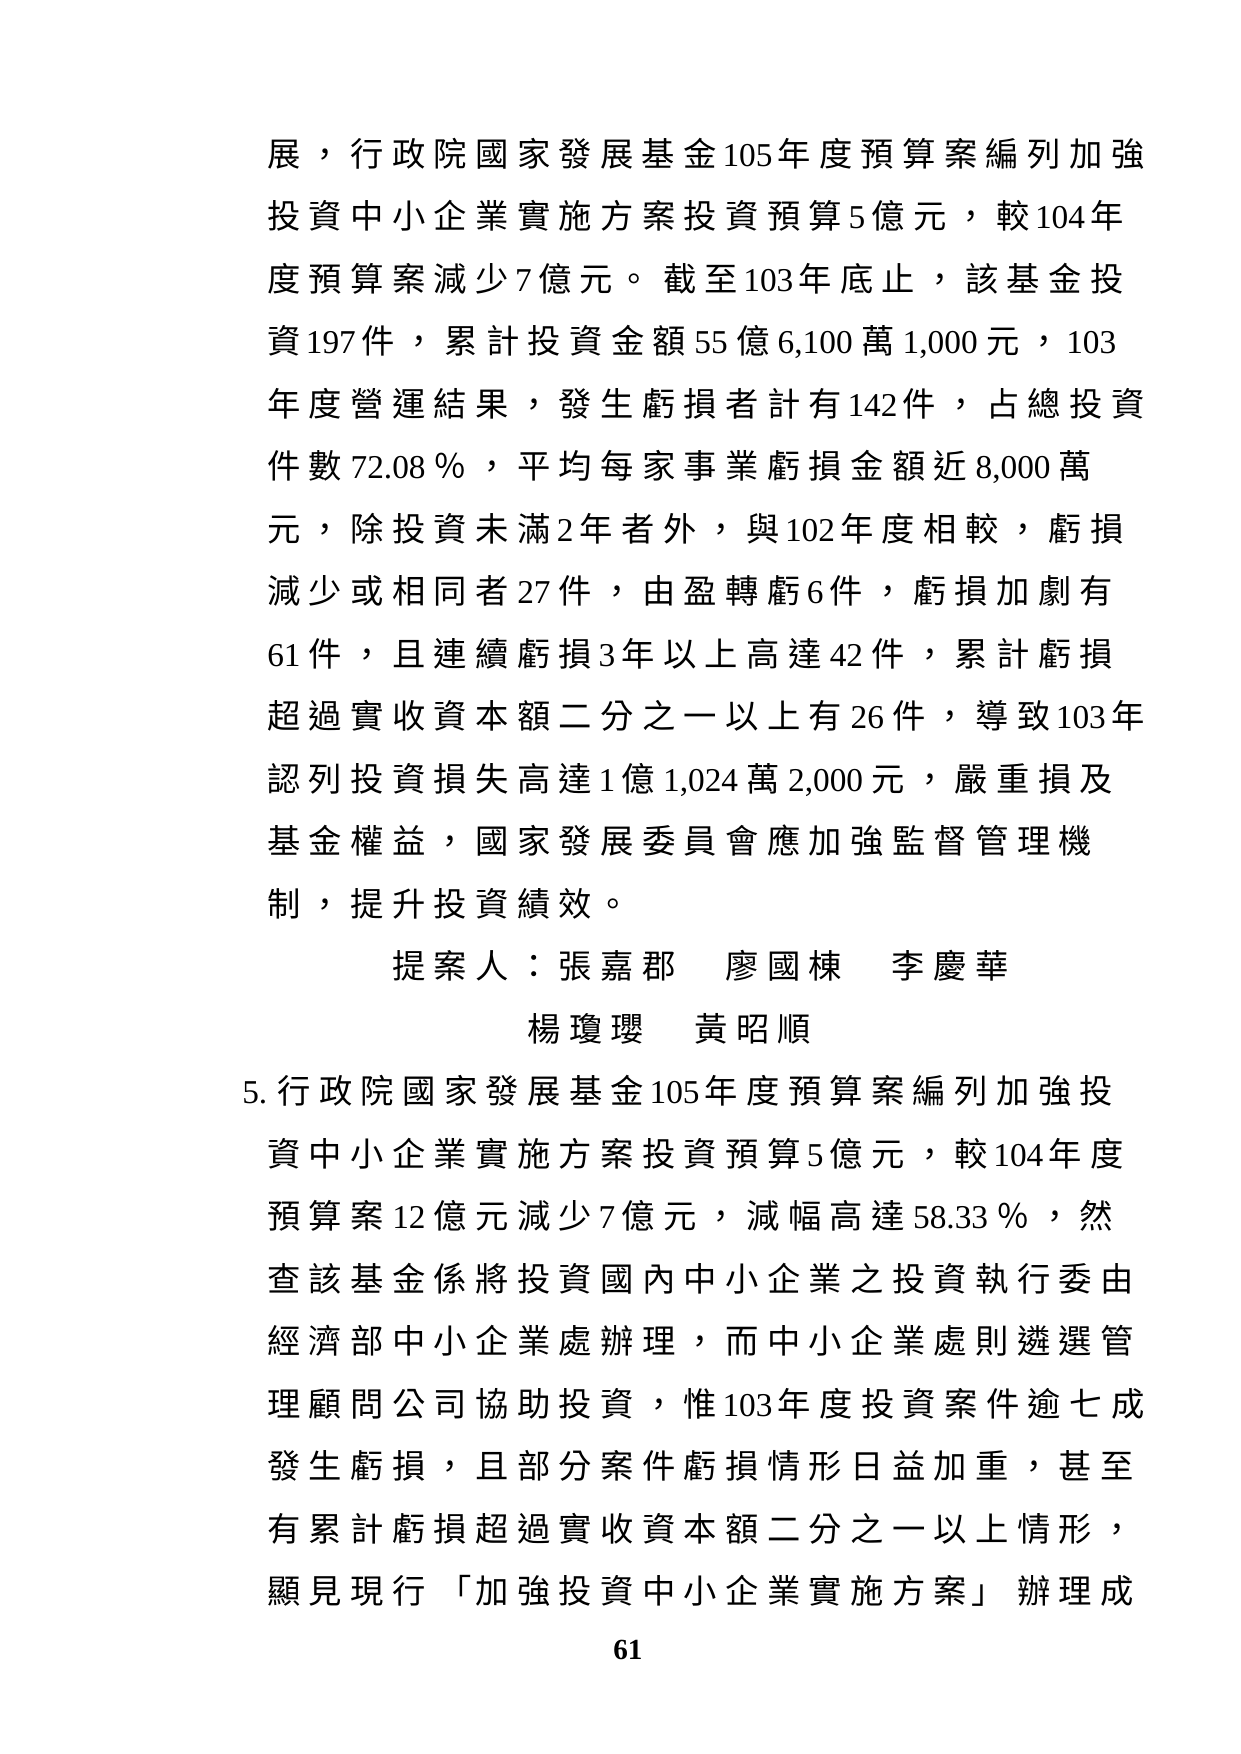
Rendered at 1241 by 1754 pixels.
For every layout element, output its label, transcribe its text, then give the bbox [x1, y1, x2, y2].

text 提案人：張嘉郡 廖國棟 李慶華 楊瓊瓔 黃昭順 [384, 923, 1062, 1048]
list 展，行政院國家發展基金105年度預算案編列加強投資中小企業實施方案投資預算5億元，較104年度預算案減少7億元。截至103年底止，該基金投資197件，累計投資金額55億6,100萬1,000元，103年度營運結果，發生虧損者計有142件，占總投資件數72.08％，平均每家事業虧損金額近8,000萬元，除投資未滿2年者外，與102年度相較，虧損減少或相同者27件，由盈轉虧6件，虧損加劇有61件，且連續虧損3年以上高達42件，累計虧損超過實收資本額二分之一以上有26件，導致103年認列投資損失高達1億1,024萬2,000元，嚴重損及基金權益，國家發展委員會應加強監督管理機制，提升投資績效。 [234, 110, 1148, 923]
list 行政院國家發展基金105年度預算案編列加強投資中小企業實施方案投資預算5億元，較104年度預算案12億元減少7億元，減幅高達58.33％，然查該基金係將投資國內中小企業之投資執行委由經濟部中小企業處辦理，而中小企業處則遴選管理顧問公司協助投資，惟103年度投資案件逾七成發生虧損，且部分案件虧損情形日益加重，甚至有累計虧損超過實收資本額二分之一以上情形，顯見現行「加強投資中小企業實施方案」辦理成 [234, 1048, 1148, 1610]
